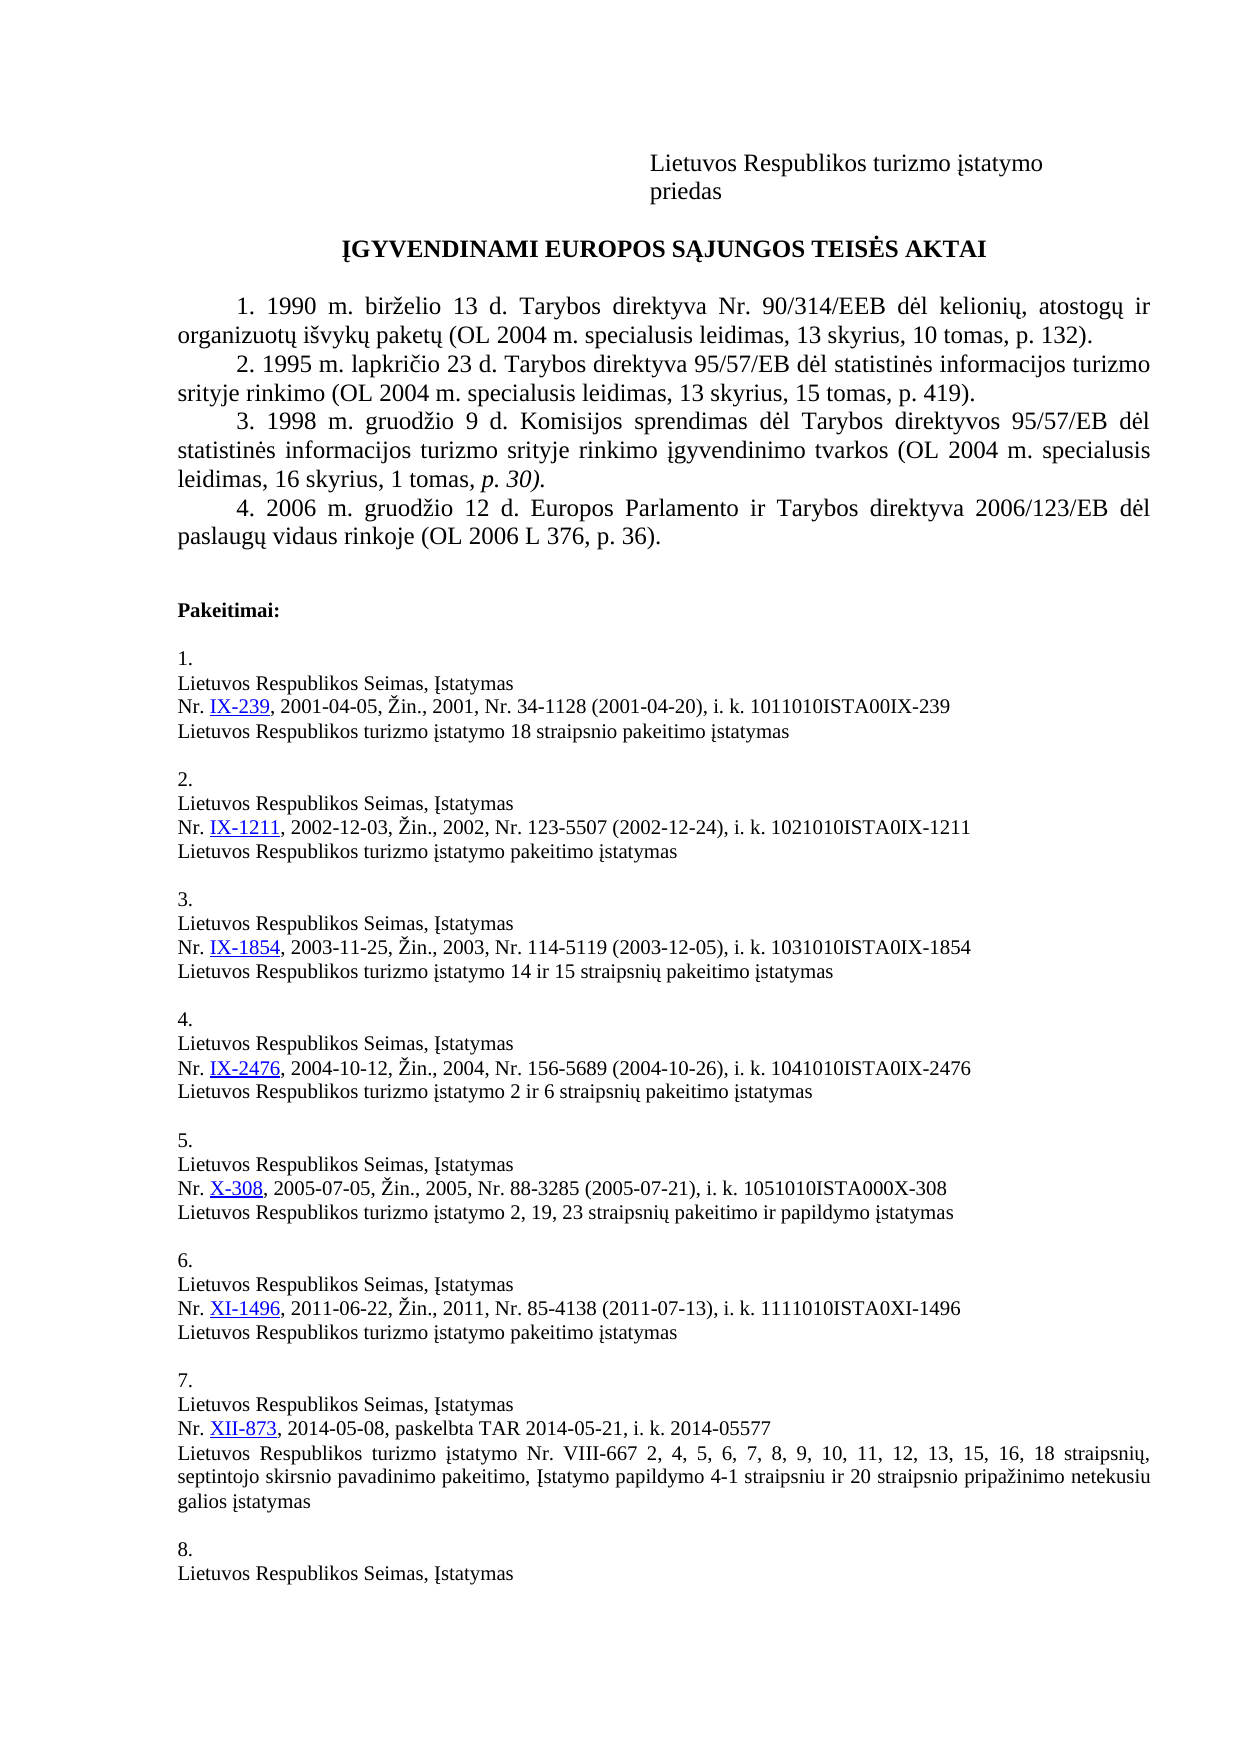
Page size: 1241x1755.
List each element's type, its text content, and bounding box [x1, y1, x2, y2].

text Lietuvos Respublikos Seimas, Įstatymas [177, 1152, 1152, 1176]
text Nr. IX-1854, 2003-11-25, Žin., 2003, Nr. 114-5119 (2003-12-05), i. k. 1031010ISTA0IX-1854 [177, 935, 1152, 959]
text 2. 1995 m. lapkričio 23 d. Tarybos direktyva 95/57/EB dėl statistinės informacijos turizmo srityje rinkimo (OL 2004 m. specialusis leidimas, 13 skyrius, 15 tomas, p. 419). [177, 349, 1152, 406]
text Lietuvos Respublikos turizmo įstatymo pakeitimo įstatymas [177, 839, 1152, 863]
text 5. [177, 1128, 1152, 1152]
text Lietuvos Respublikos turizmo įstatymo 18 straipsnio pakeitimo įstatymas [177, 718, 1152, 743]
text Lietuvos Respublikos Seimas, Įstatymas [177, 1031, 1152, 1055]
text Nr. XII-873, 2014-05-08, paskelbta TAR 2014-05-21, i. k. 2014-05577 [177, 1416, 1152, 1440]
text 2. [177, 767, 1152, 791]
text priedas [649, 176, 1152, 205]
text 7. [177, 1368, 1152, 1392]
text 1. [177, 646, 1152, 670]
text 1. 1990 m. birželio 13 d. Tarybos direktyva Nr. 90/314/EEB dėl kelionių, atostogų ir organizuotų išvykų paketų (OL 2004 m. specialusis leidimas, 13 skyrius, 10 tomas, p. 132). [177, 291, 1152, 349]
text Pakeitimai: [177, 598, 1152, 622]
text Nr. IX-1211, 2002-12-03, Žin., 2002, Nr. 123-5507 (2002-12-24), i. k. 1021010ISTA0IX-1211 [177, 815, 1152, 839]
text Lietuvos Respublikos turizmo įstatymo 2, 19, 23 straipsnių pakeitimo ir papildymo įstatymas [177, 1200, 1152, 1224]
text Lietuvos Respublikos Seimas, Įstatymas [177, 791, 1152, 815]
text 6. [177, 1248, 1152, 1272]
text Lietuvos Respublikos turizmo įstatymo 14 ir 15 straipsnių pakeitimo įstatymas [177, 959, 1152, 983]
text 4. 2006 m. gruodžio 12 d. Europos Parlamento ir Tarybos direktyva 2006/123/EB dėl paslaugų vidaus rinkoje (OL 2006 L 376, p. 36). [177, 493, 1152, 550]
text ĮGYVENDINAMI EUROPOS SĄJUNGOS TEISĖS AKTAI [177, 234, 1152, 263]
text Nr. XI-1496, 2011-06-22, Žin., 2011, Nr. 85-4138 (2011-07-13), i. k. 1111010ISTA0XI-1496 [177, 1296, 1152, 1320]
text Lietuvos Respublikos Seimas, Įstatymas [177, 670, 1152, 694]
text 4. [177, 1007, 1152, 1031]
text 3. 1998 m. gruodžio 9 d. Komisijos sprendimas dėl Tarybos direktyvos 95/57/EB dėl statistinės informacijos turizmo srityje rinkimo įgyvendinimo tvarkos (OL 2004 m. specialusis leidimas, 16 skyrius, 1 tomas, p. 30). [177, 406, 1152, 493]
text Nr. X-308, 2005-07-05, Žin., 2005, Nr. 88-3285 (2005-07-21), i. k. 1051010ISTA000X-308 [177, 1176, 1152, 1200]
text Lietuvos Respublikos turizmo įstatymo 2 ir 6 straipsnių pakeitimo įstatymas [177, 1079, 1152, 1103]
text Lietuvos Respublikos Seimas, Įstatymas [177, 1392, 1152, 1416]
text Lietuvos Respublikos Seimas, Įstatymas [177, 1272, 1152, 1296]
text Lietuvos Respublikos turizmo įstatymo Nr. VIII-667 2, 4, 5, 6, 7, 8, 9, 10, 11, 12, 13, 15, 16, 18 straipsnių, septintojo skirsnio pavadinimo pakeitimo, Įstatymo papildymo 4-1 straipsniu ir 20 straipsnio pripažinimo netekusiu galios įstatymas [177, 1440, 1152, 1513]
text Lietuvos Respublikos turizmo įstatymo pakeitimo įstatymas [177, 1320, 1152, 1344]
text 8. [177, 1537, 1152, 1561]
text 3. [177, 887, 1152, 911]
text Nr. IX-239, 2001-04-05, Žin., 2001, Nr. 34-1128 (2001-04-20), i. k. 1011010ISTA00IX-239 [177, 694, 1152, 718]
text Nr. IX-2476, 2004-10-12, Žin., 2004, Nr. 156-5689 (2004-10-26), i. k. 1041010ISTA0IX-2476 [177, 1055, 1152, 1079]
text Lietuvos Respublikos Seimas, Įstatymas [177, 1561, 1152, 1585]
text Lietuvos Respublikos turizmo įstatymo [649, 148, 1152, 176]
text Lietuvos Respublikos Seimas, Įstatymas [177, 911, 1152, 935]
